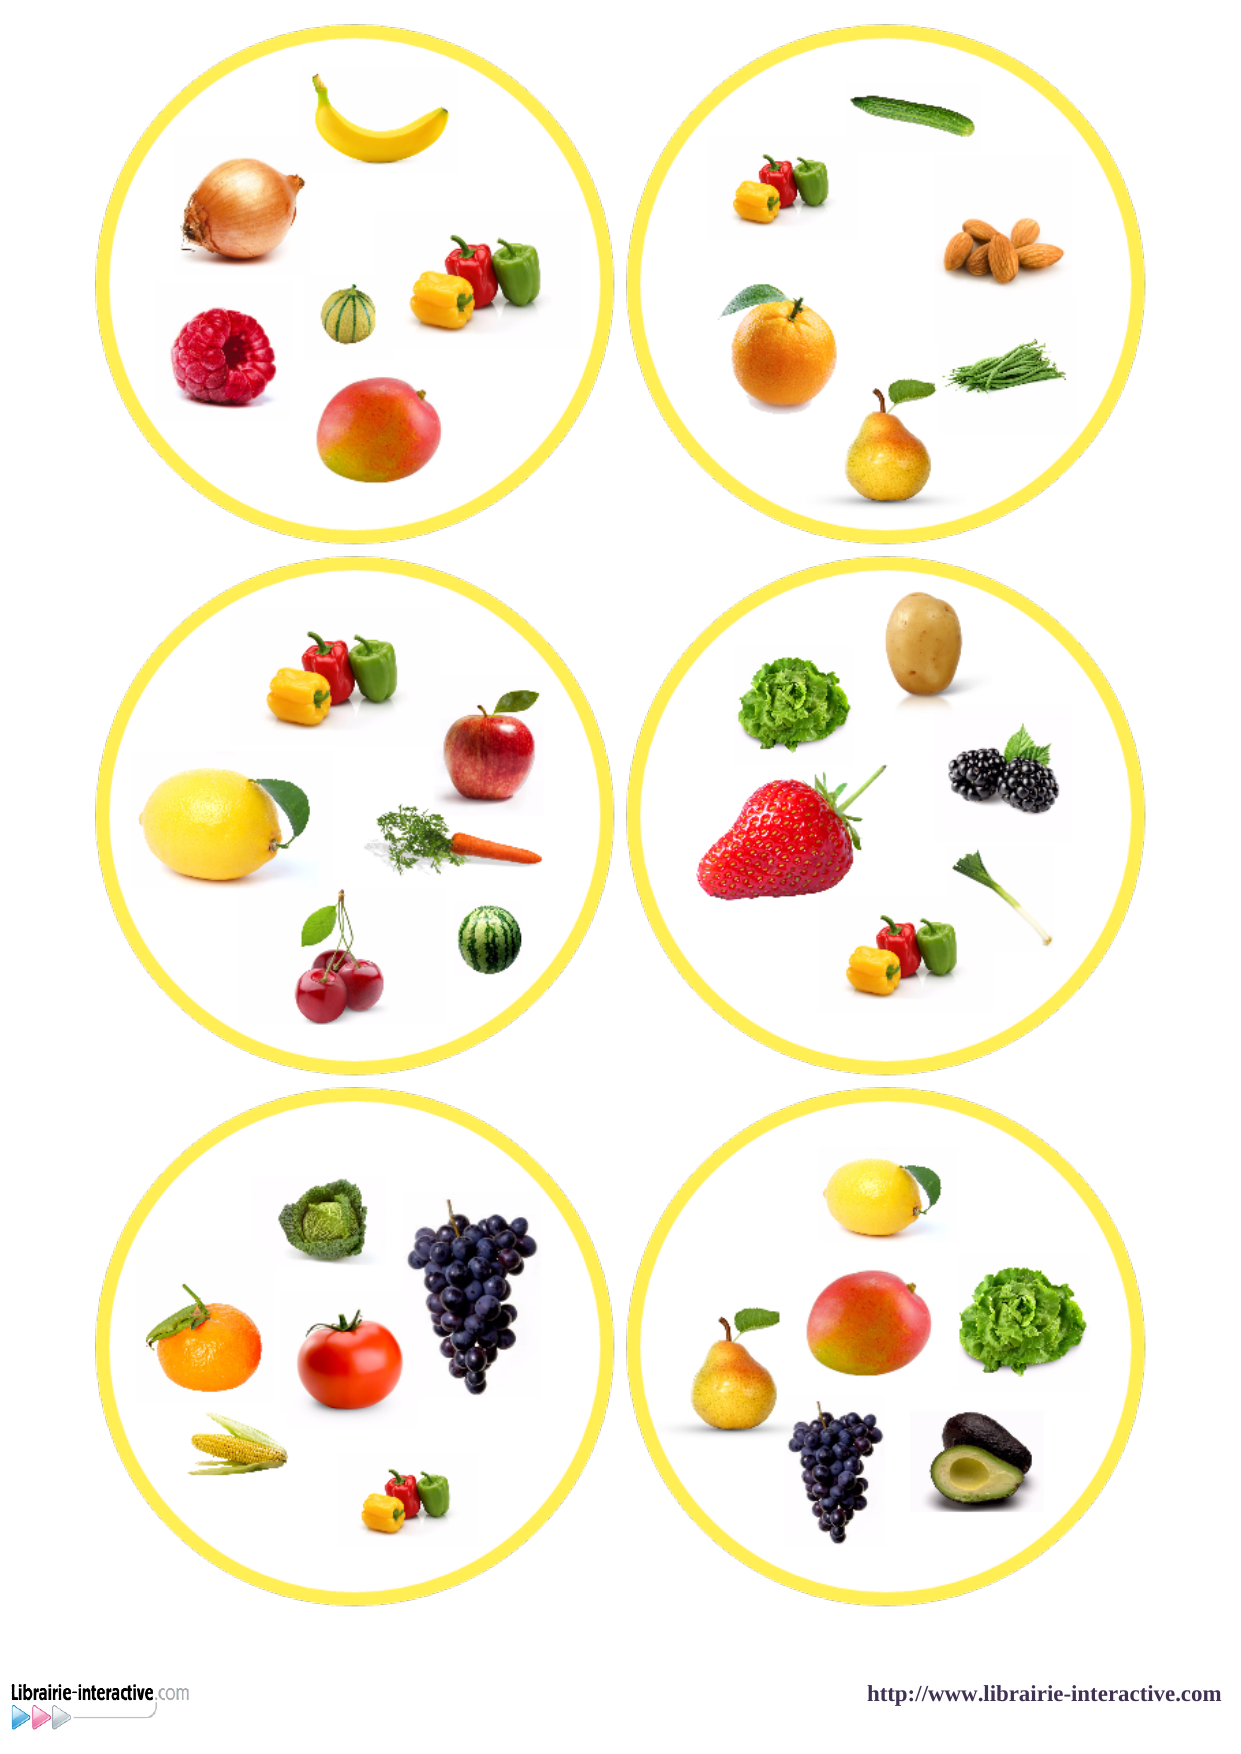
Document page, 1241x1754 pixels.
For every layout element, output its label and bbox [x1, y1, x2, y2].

picture [0, 1674, 198, 1739]
picture [89, 18, 1152, 1613]
